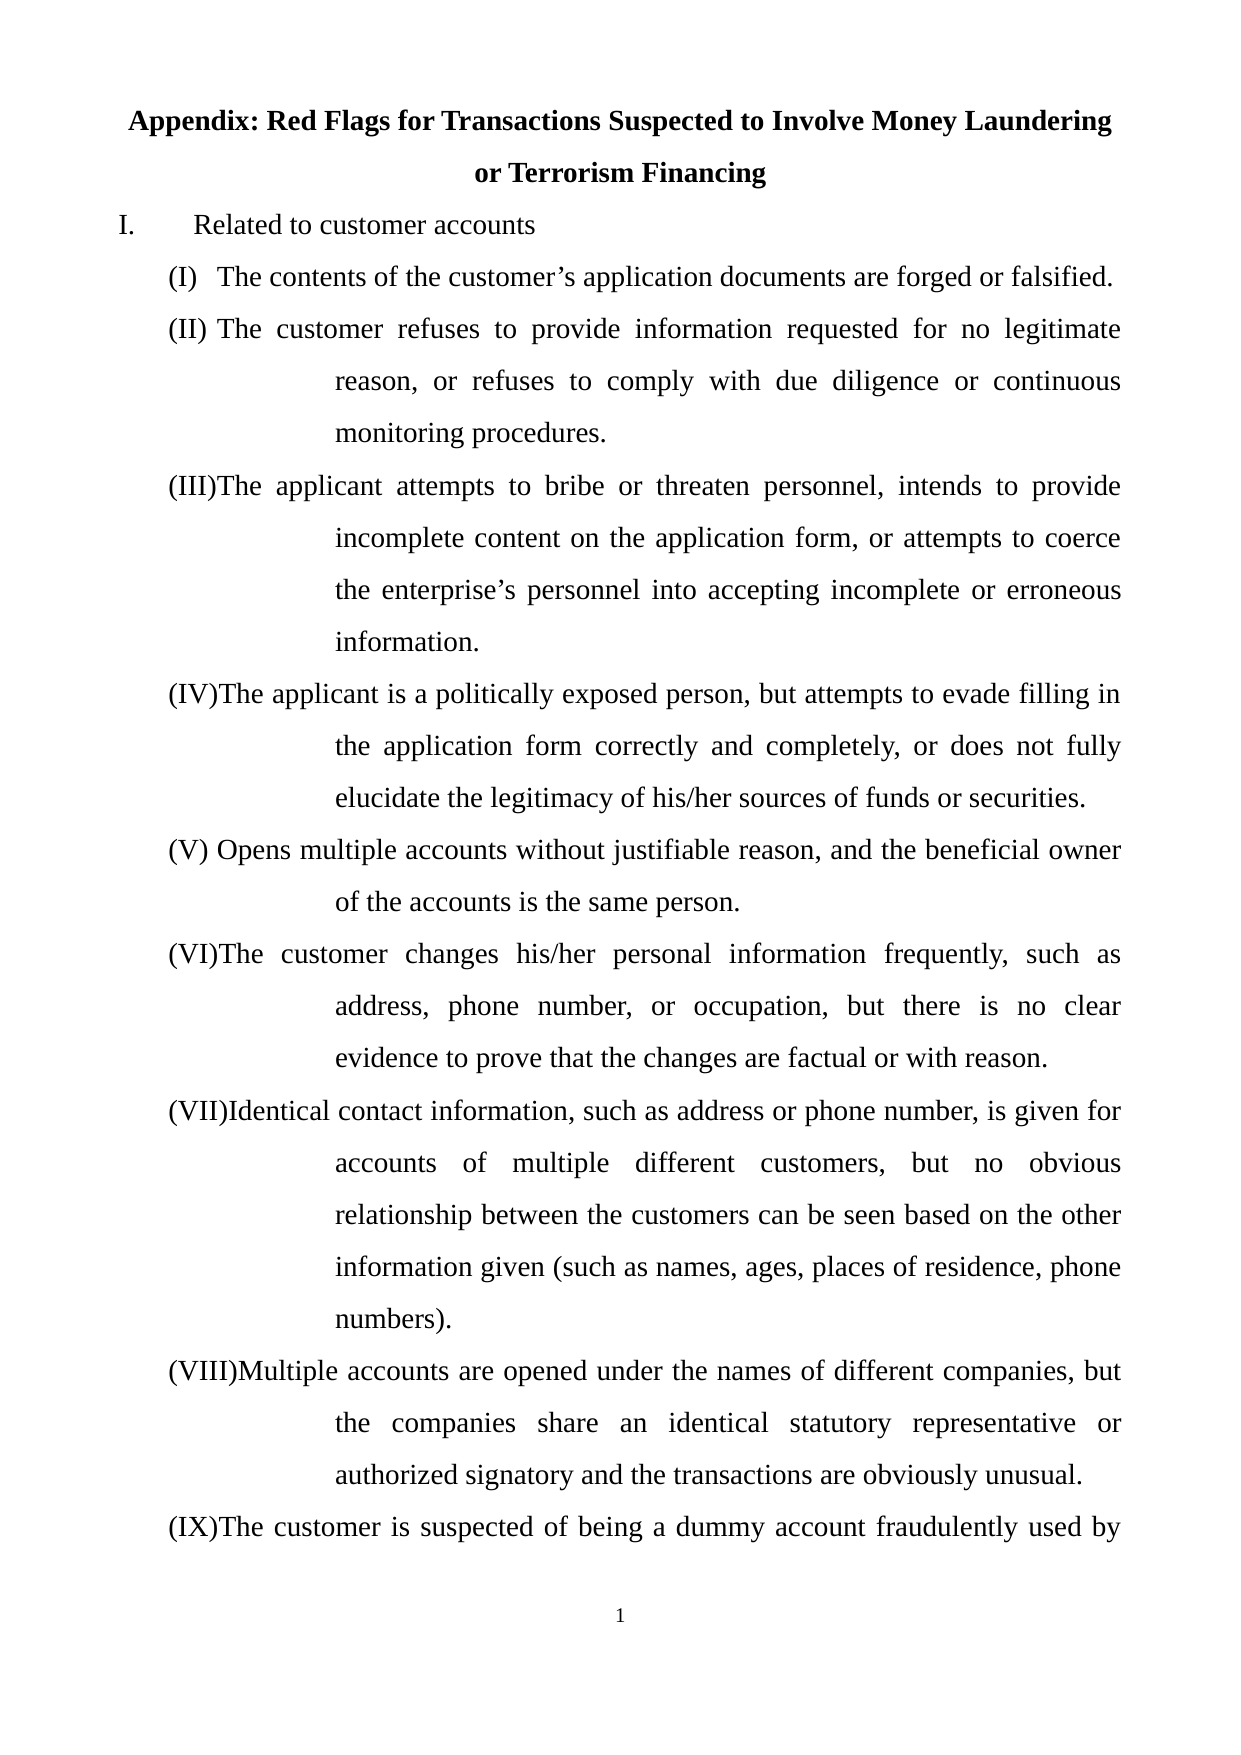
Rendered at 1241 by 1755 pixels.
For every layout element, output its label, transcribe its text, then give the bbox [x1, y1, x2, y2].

list Multiple accounts are opened under the names of different companies, but the companies share an identical statutory representative or authorized signatory and the transactions are obviously unusual. [168, 1339, 1122, 1495]
list The contents of the customer’s application documents are forged or falsified. [168, 245, 1122, 297]
text Appendix: Red Flags for Transactions Suspected to Involve Money Laundering or Terrorism Financing [118, 89, 1122, 193]
list Opens multiple accounts without justifiable reason, and the beneficial owner of the accounts is the same person. [168, 818, 1122, 922]
list The applicant attempts to bribe or threaten personnel, intends to provide incomplete content on the application form, or attempts to coerce the enterprise’s personnel into accepting incomplete or erroneous information. [168, 453, 1122, 662]
list The customer changes his/her personal information frequently, such as address, phone number, or occupation, but there is no clear evidence to prove that the changes are factual or with reason. [168, 922, 1122, 1078]
list The customer refuses to provide information requested for no legitimate reason, or refuses to comply with due diligence or continuous monitoring procedures. [168, 297, 1122, 453]
list The customer is suspected of being a dummy account fraudulently used by [168, 1495, 1122, 1547]
list Related to customer accounts [118, 193, 1122, 245]
list Identical contact information, such as address or phone number, is given for accounts of multiple different customers, but no obvious relationship between the customers can be seen based on the other information given (such as names, ages, places of residence, phone numbers). [168, 1078, 1122, 1339]
list The applicant is a politically exposed person, but attempts to evade filling in the application form correctly and completely, or does not fully elucidate the legitimacy of his/her sources of funds or securities. [168, 662, 1122, 818]
